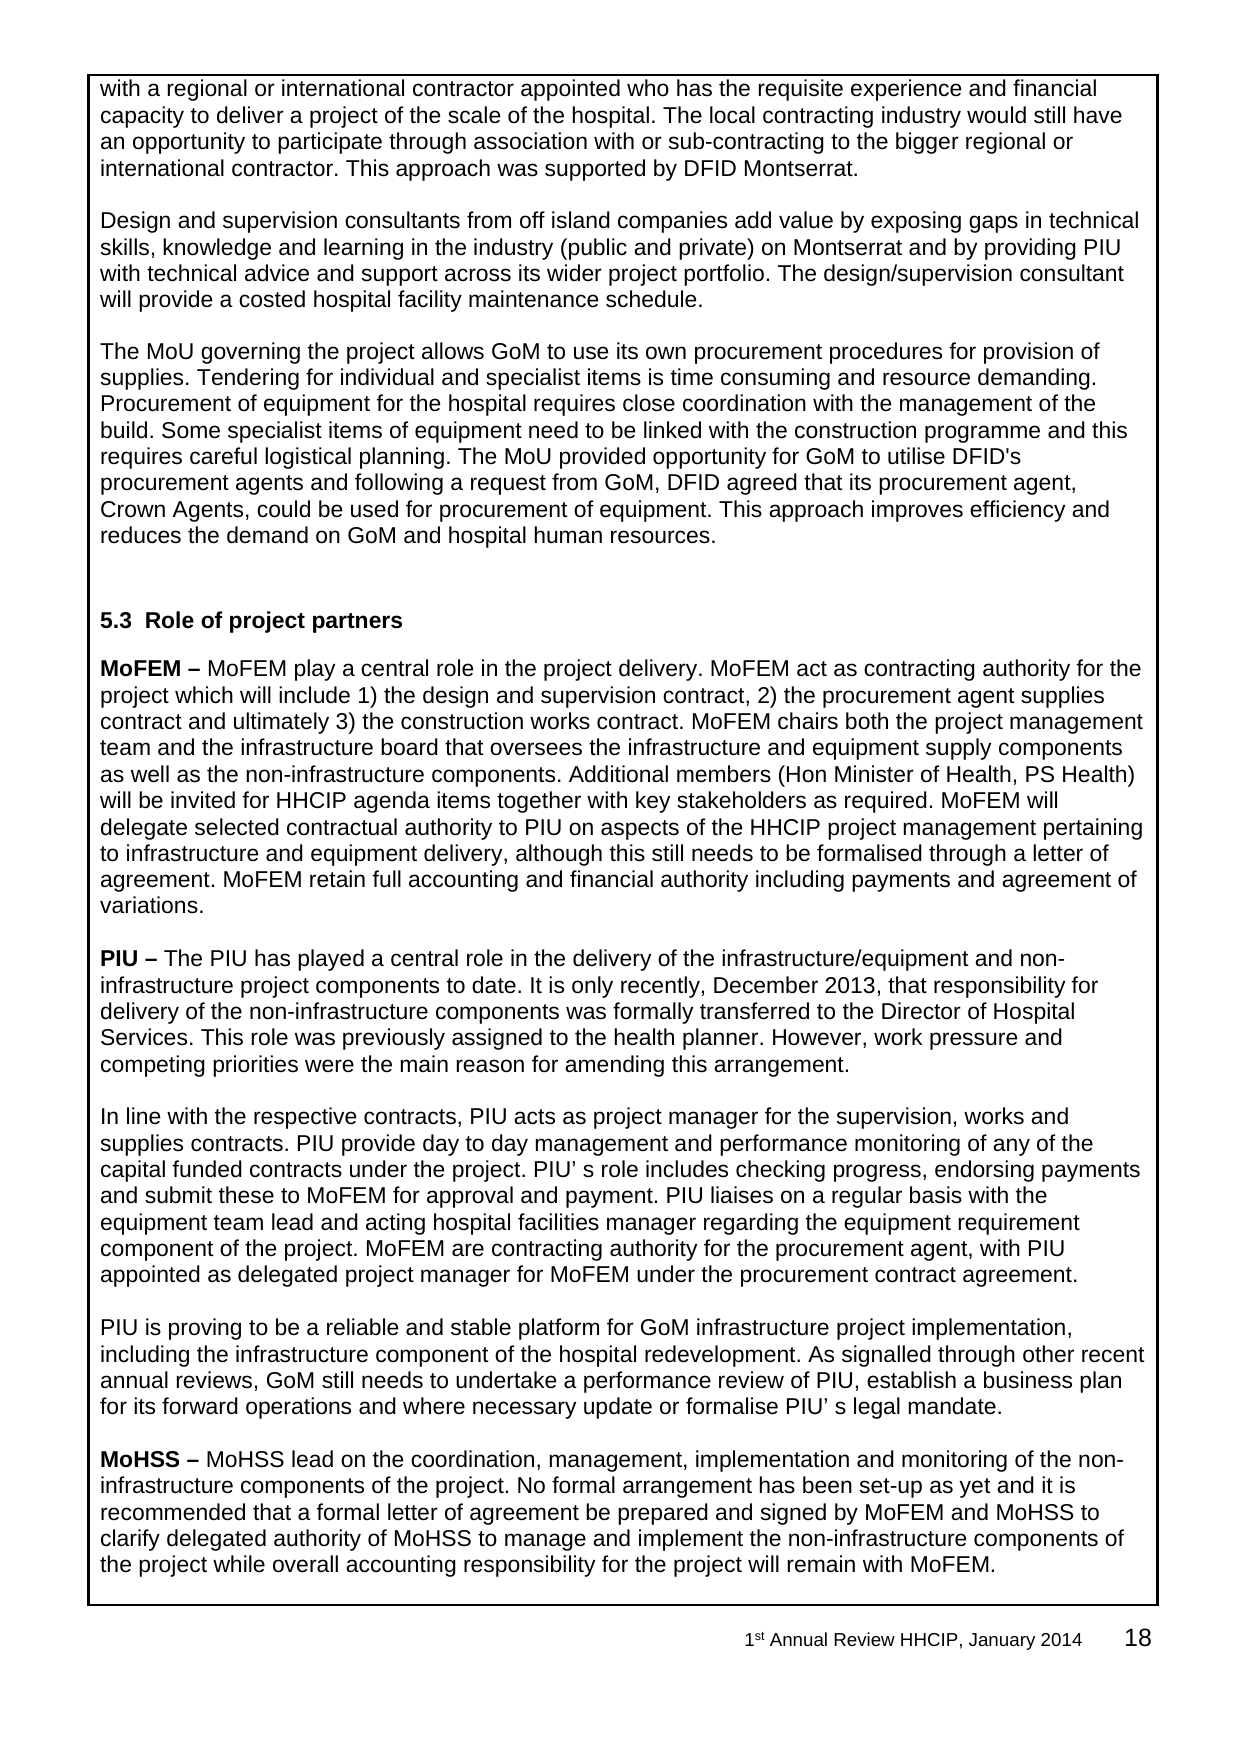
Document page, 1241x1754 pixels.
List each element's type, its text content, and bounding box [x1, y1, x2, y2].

table_cell with a regional or international contractor appointed who has the requisite experience and financial capacity to deliver a project of the scale of the hospital. The local contracting industry would still have an opportunity to participate through association with or sub-contracting to the bigger regional or international contractor. This approach was supported by DFID Montserrat. Design and supervision consultants from off island companies add value by exposing gaps in technical skills, knowledge and learning in the industry (public and private) on Montserrat and by providing PIU with technical advice and support across its wider project portfolio. The design/supervision consultant will provide a costed hospital facility maintenance schedule. The MoU governing the project allows GoM to use its own procurement procedures for provision of supplies. Tendering for individual and specialist items is time consuming and resource demanding. Procurement of equipment for the hospital requires close coordination with the management of the build. Some specialist items of equipment need to be linked with the construction programme and this requires careful logistical planning. The MoU provided opportunity for GoM to utilise DFID's procurement agents and following a request from GoM, DFID agreed that its procurement agent, Crown Agents, could be used for procurement of equipment. This approach improves efficiency and reduces the demand on GoM and hospital human resources. 5.3 Role of project partners MoFEM – MoFEM play a central role in the project delivery. MoFEM act as contracting authority for the project which will include 1) the design and supervision contract, 2) the procurement agent supplies contract and ultimately 3) the construction works contract. MoFEM chairs both the project management team and the infrastructure board that oversees the infrastructure and equipment supply components as well as the non-infrastructure components. Additional members (Hon Minister of Health, PS Health) will be invited for HHCIP agenda items together with key stakeholders as required. MoFEM will delegate selected contractual authority to PIU on aspects of the HHCIP project management pertaining to infrastructure and equipment delivery, although this still needs to be formalised through a letter of agreement. MoFEM retain full accounting and financial authority including payments and agreement of variations. PIU – The PIU has played a central role in the delivery of the infrastructure/equipment and non-infrastructure project components to date. It is only recently, December 2013, that responsibility for delivery of the non-infrastructure components was formally transferred to the Director of Hospital Services. This role was previously assigned to the health planner. However, work pressure and competing priorities were the main reason for amending this arrangement. In line with the respective contracts, PIU acts as project manager for the supervision, works and supplies contracts. PIU provide day to day management and performance monitoring of any of the capital funded contracts under the project. PIU’ s role includes checking progress, endorsing payments and submit these to MoFEM for approval and payment. PIU liaises on a regular basis with the equipment team lead and acting hospital facilities manager regarding the equipment requirement component of the project. MoFEM are contracting authority for the procurement agent, with PIU appointed as delegated project manager for MoFEM under the procurement contract agreement. PIU is proving to be a reliable and stable platform for GoM infrastructure project implementation, including the infrastructure component of the hospital redevelopment. As signalled through other recent annual reviews, GoM still needs to undertake a performance review of PIU, establish a business plan for its forward operations and where necessary update or formalise PIU’ s legal mandate. MoHSS – MoHSS lead on the coordination, management, implementation and monitoring of the non-infrastructure components of the project. No formal arrangement has been set-up as yet and it is recommended that a formal letter of agreement be prepared and signed by MoFEM and MoHSS to clarify delegated authority of MoHSS to manage and implement the non-infrastructure components of the project while overall accounting responsibility for the project will remain with MoFEM. [90, 76, 1156, 1604]
